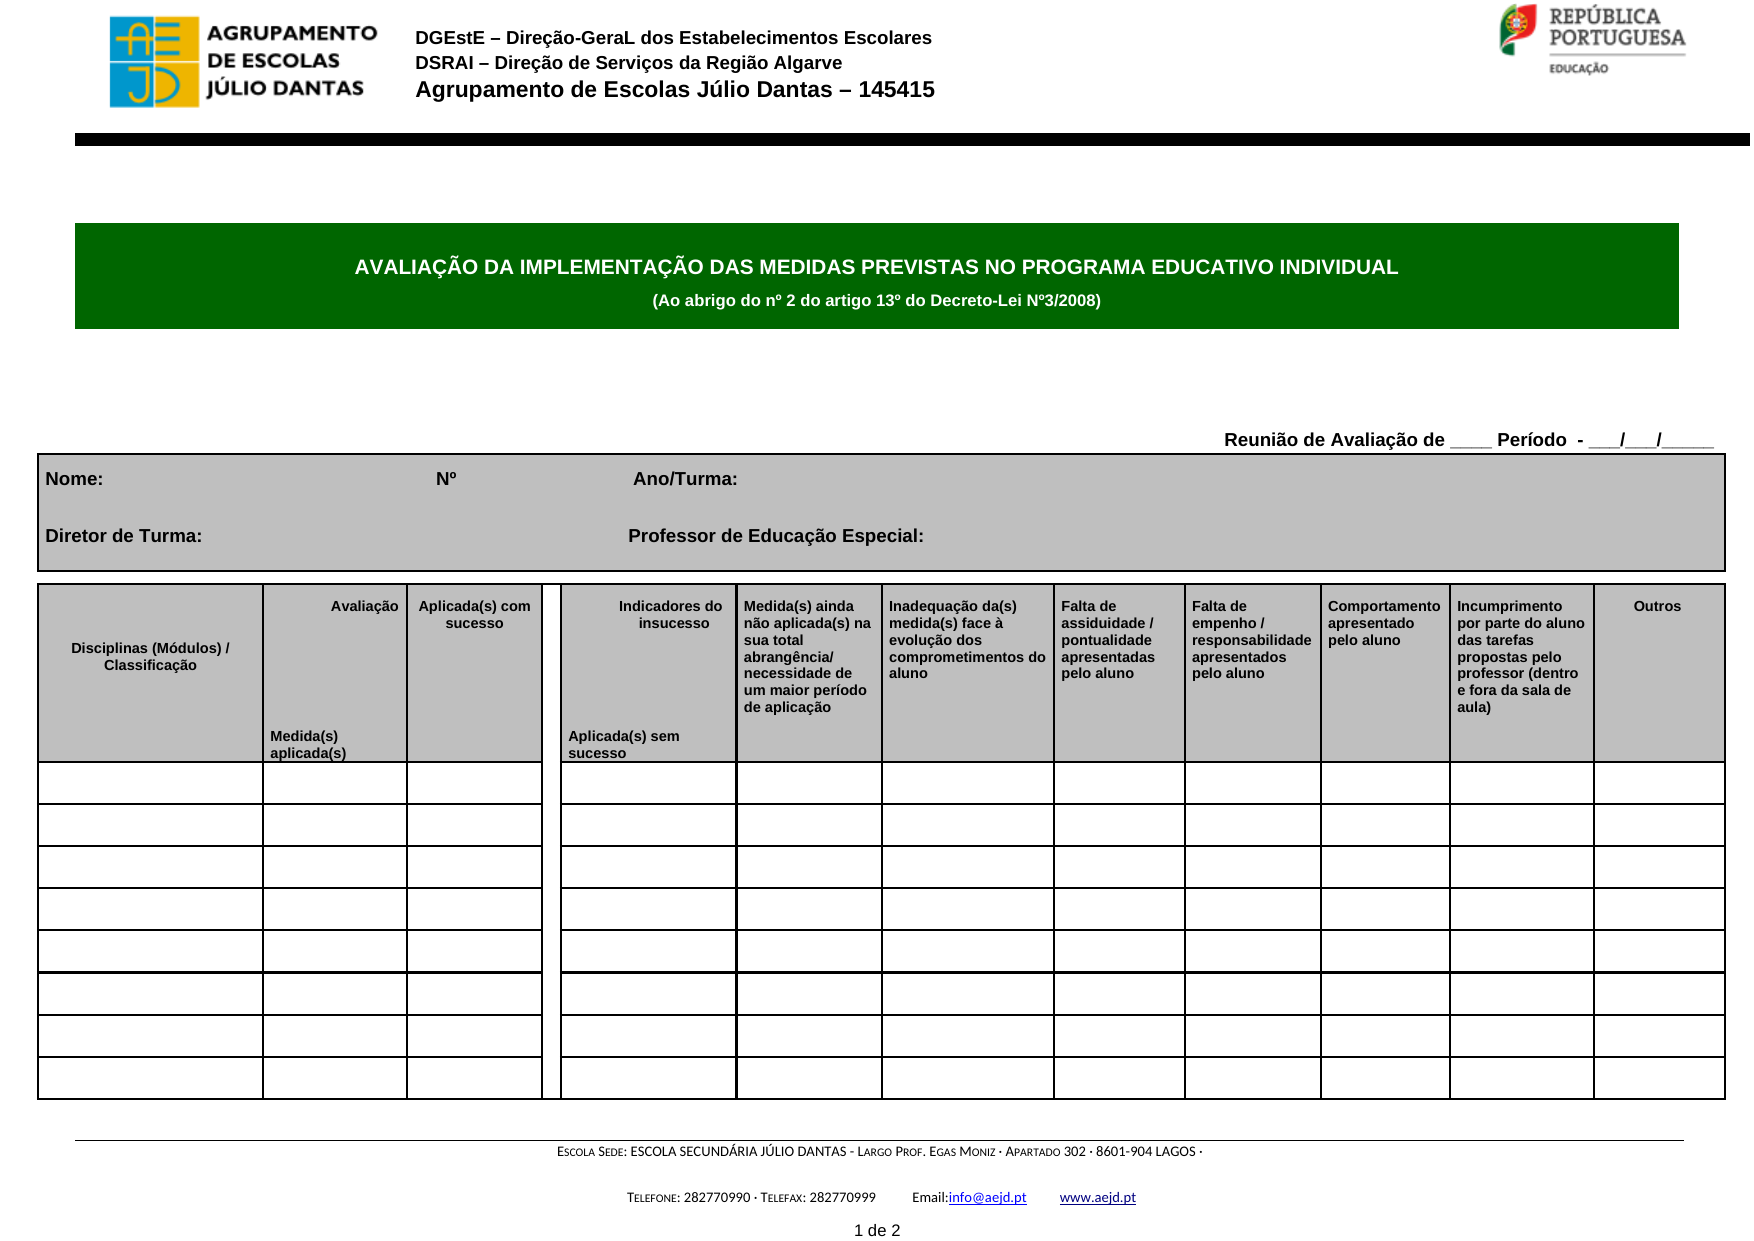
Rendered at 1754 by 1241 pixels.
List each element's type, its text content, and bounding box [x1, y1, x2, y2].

table_cell [562, 763, 735, 803]
table_cell [1595, 931, 1724, 971]
table_cell [264, 847, 406, 887]
table_cell [408, 1058, 541, 1098]
table_cell [1322, 763, 1449, 803]
table_cell [1451, 1058, 1593, 1098]
table_cell [1451, 1016, 1593, 1056]
table_cell [883, 847, 1053, 887]
table_cell [264, 763, 406, 803]
table_cell [39, 1016, 262, 1056]
table_cell [1322, 805, 1449, 845]
table_cell [738, 805, 881, 845]
table_cell [1451, 763, 1593, 803]
table_cell [883, 1016, 1053, 1056]
table_cell [39, 889, 262, 929]
table_cell [39, 763, 262, 803]
text Reunião de Avaliação de ____ Período - ___/___/_____ [75, 428, 1714, 450]
text AVALIAÇÃO DA IMPLEMENTAÇÃO DAS MEDIDAS PREVISTAS NO PROGRAMA EDUCATIVO INDIVIDUAL [75, 254, 1679, 278]
table_cell [1595, 1058, 1724, 1098]
table_cell [738, 1016, 881, 1056]
table_cell [1186, 1016, 1320, 1056]
table_cell [408, 763, 541, 803]
table_cell [562, 847, 735, 887]
table_cell [264, 1016, 406, 1056]
table_cell [562, 805, 735, 845]
table_cell [408, 931, 541, 971]
table_cell [264, 889, 406, 929]
table_cell [39, 847, 262, 887]
table_cell [883, 1058, 1053, 1098]
table_cell [39, 1058, 262, 1098]
table_cell Falta de empenho / responsabilidade apresentados pelo aluno [1186, 585, 1320, 761]
table_cell [562, 1058, 735, 1098]
table_cell [264, 974, 406, 1013]
table_cell [883, 805, 1053, 845]
table_cell [1322, 1058, 1449, 1098]
table_cell Falta de assiduidade / pontualidade apresentadas pelo aluno [1055, 585, 1184, 761]
table_cell [1186, 805, 1320, 845]
table_cell [883, 889, 1053, 929]
table_cell [1186, 889, 1320, 929]
table_cell [1451, 889, 1593, 929]
table_cell [738, 974, 881, 1013]
table_cell [408, 805, 541, 845]
table_cell [1451, 931, 1593, 971]
table_cell [738, 1058, 881, 1098]
table_cell [738, 889, 881, 929]
table_cell [543, 585, 560, 1098]
table_cell [1055, 1058, 1184, 1098]
table_cell [1322, 889, 1449, 929]
table_cell Medida(s) ainda não aplicada(s) na sua total abrangência/ necessidade de um maior período de aplicação [738, 585, 881, 761]
table_cell [408, 1016, 541, 1056]
table_cell [1322, 847, 1449, 887]
text (Ao abrigo do nº 2 do artigo 13º do Decreto-Lei Nº3/2008) [75, 291, 1679, 310]
table_cell [1595, 1016, 1724, 1056]
table_cell Aplicada(s) com sucesso [408, 585, 541, 761]
table_cell [1186, 931, 1320, 971]
table_cell [883, 763, 1053, 803]
table_cell [1451, 847, 1593, 887]
table_cell [1055, 805, 1184, 845]
table_cell [264, 805, 406, 845]
table_cell [562, 974, 735, 1013]
table_cell [562, 1016, 735, 1056]
table_cell [1186, 1058, 1320, 1098]
table_cell [408, 974, 541, 1013]
table_cell [39, 931, 262, 971]
table_cell [562, 889, 735, 929]
table_cell [1595, 847, 1724, 887]
table_cell [883, 974, 1053, 1013]
table_cell [408, 889, 541, 929]
table_cell [1186, 974, 1320, 1013]
table_cell [38, 572, 1725, 583]
table_cell [1055, 1016, 1184, 1056]
table_cell Incumprimento por parte do aluno das tarefas propostas pelo professor (dentro e fora da sala de aula) [1451, 585, 1593, 761]
table_cell [1322, 1016, 1449, 1056]
table_cell [1451, 974, 1593, 1013]
table_cell [39, 805, 262, 845]
table_cell [1595, 974, 1724, 1013]
table_cell [738, 931, 881, 971]
table_cell [1186, 763, 1320, 803]
table_cell [1595, 763, 1724, 803]
table_cell [1055, 931, 1184, 971]
table_cell Outros [1595, 585, 1724, 761]
table_cell [39, 974, 262, 1013]
table_cell [1055, 974, 1184, 1013]
table_cell [1595, 805, 1724, 845]
table_header Nome: Nº Ano/Turma: Diretor de Turma: Professor de Educação Especial: [39, 455, 1724, 570]
table_cell [1595, 889, 1724, 929]
table_cell Disciplinas (Módulos) / Classificação [39, 585, 262, 761]
table_cell Indicadores do insucesso Aplicada(s) sem sucesso [562, 585, 735, 761]
table_cell [264, 931, 406, 971]
table_cell [264, 1058, 406, 1098]
table_cell [1186, 847, 1320, 887]
table_cell Avaliação Medida(s) aplicada(s) [264, 585, 406, 761]
table_cell [562, 931, 735, 971]
table_cell [738, 763, 881, 803]
table_cell [1322, 931, 1449, 971]
table_cell Comportamento apresentado pelo aluno [1322, 585, 1449, 761]
table_cell [408, 847, 541, 887]
table_cell [1055, 889, 1184, 929]
table_cell [1055, 763, 1184, 803]
table_cell [738, 847, 881, 887]
table_cell [1322, 974, 1449, 1013]
table_cell [1055, 847, 1184, 887]
table_cell [883, 931, 1053, 971]
table_cell [1451, 805, 1593, 845]
table_cell Inadequação da(s) medida(s) face à evolução dos comprometimentos do aluno [883, 585, 1053, 761]
